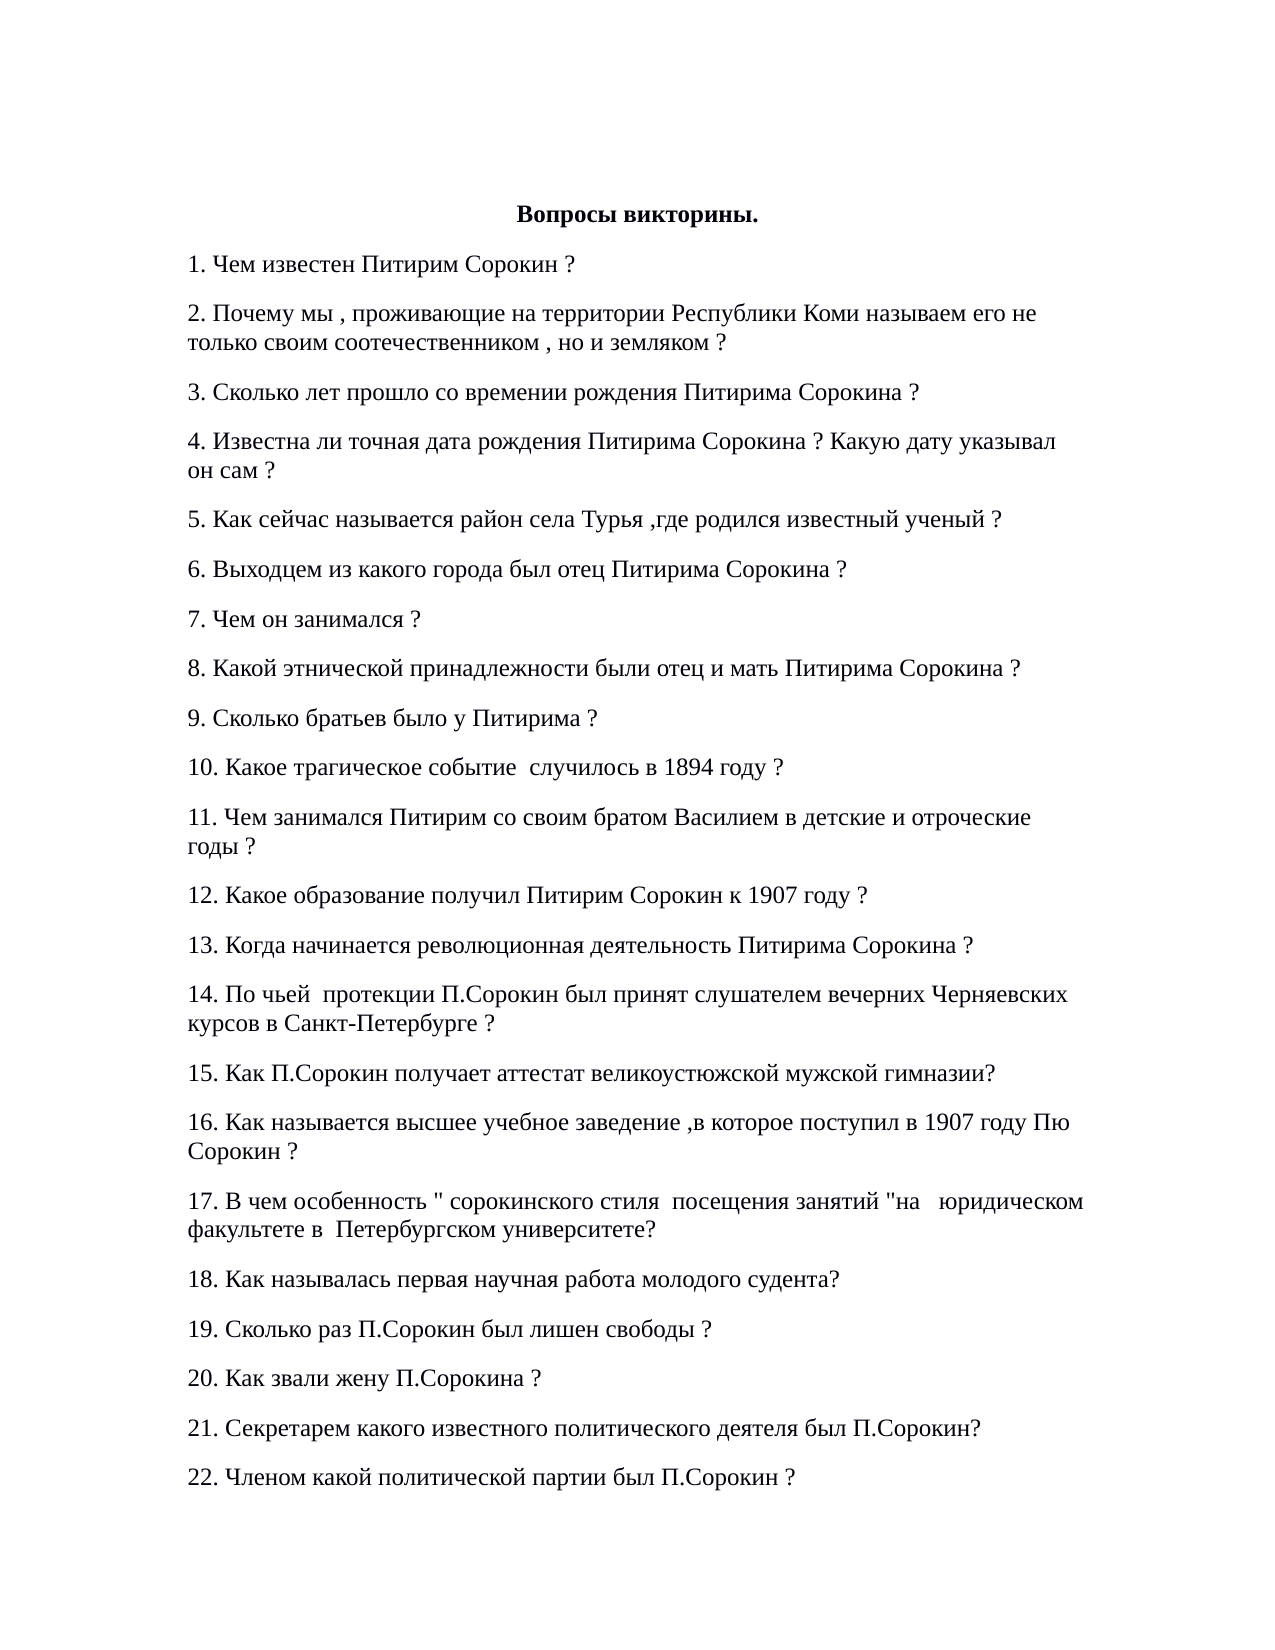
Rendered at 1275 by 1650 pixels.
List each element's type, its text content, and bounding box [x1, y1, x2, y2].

text 4. Известна ли точная дата рождения Питирима Сорокина ? Какую дату указывал он сам ? [187, 427, 1087, 484]
text 22. Членом какой политической партии был П.Сорокин ? [187, 1463, 1087, 1492]
text 10. Какое трагическое событие случилось в 1894 году ? [187, 753, 1087, 782]
text 8. Какой этнической принадлежности были отец и мать Питирима Сорокина ? [187, 654, 1087, 682]
text Вопросы викторины. [187, 199, 1087, 228]
text 12. Какое образование получил Питирим Сорокин к 1907 году ? [187, 881, 1087, 909]
text 17. В чем особенность " сорокинского стиля посещения занятий "на юридическом факультете в Петербургском университете? [187, 1186, 1087, 1244]
text 18. Как называлась первая научная работа молодого судента? [187, 1264, 1087, 1293]
text 20. Как звали жену П.Сорокина ? [187, 1364, 1087, 1392]
text 7. Чем он занимался ? [187, 604, 1087, 633]
text 19. Сколько раз П.Сорокин был лишен свободы ? [187, 1314, 1087, 1343]
text 3. Сколько лет прошло со времении рождения Питирима Сорокина ? [187, 377, 1087, 406]
text 6. Выходцем из какого города был отец Питирима Сорокина ? [187, 554, 1087, 583]
text 16. Как называется высшее учебное заведение ,в которое поступил в 1907 году Пю Сорокин ? [187, 1108, 1087, 1165]
text 15. Как П.Сорокин получает аттестат великоустюжской мужской гимназии? [187, 1058, 1087, 1087]
text 1. Чем известен Питирим Сорокин ? [187, 249, 1087, 278]
text 9. Сколько братьев было у Питирима ? [187, 703, 1087, 732]
text 14. По чьей протекции П.Сорокин был принят слушателем вечерних Черняевских курсов в Санкт-Петербурге ? [187, 980, 1087, 1037]
text 5. Как сейчас называется район села Турья ,где родился известный ученый ? [187, 505, 1087, 534]
text 21. Секретарем какого известного политического деятеля был П.Сорокин? [187, 1413, 1087, 1442]
text 11. Чем занимался Питирим со своим братом Василием в детские и отроческие годы ? [187, 802, 1087, 860]
text 13. Когда начинается революционная деятельность Питирима Сорокина ? [187, 930, 1087, 959]
text 2. Почему мы , проживающие на территории Республики Коми называем его не только своим соотечественником , но и земляком ? [187, 299, 1087, 356]
